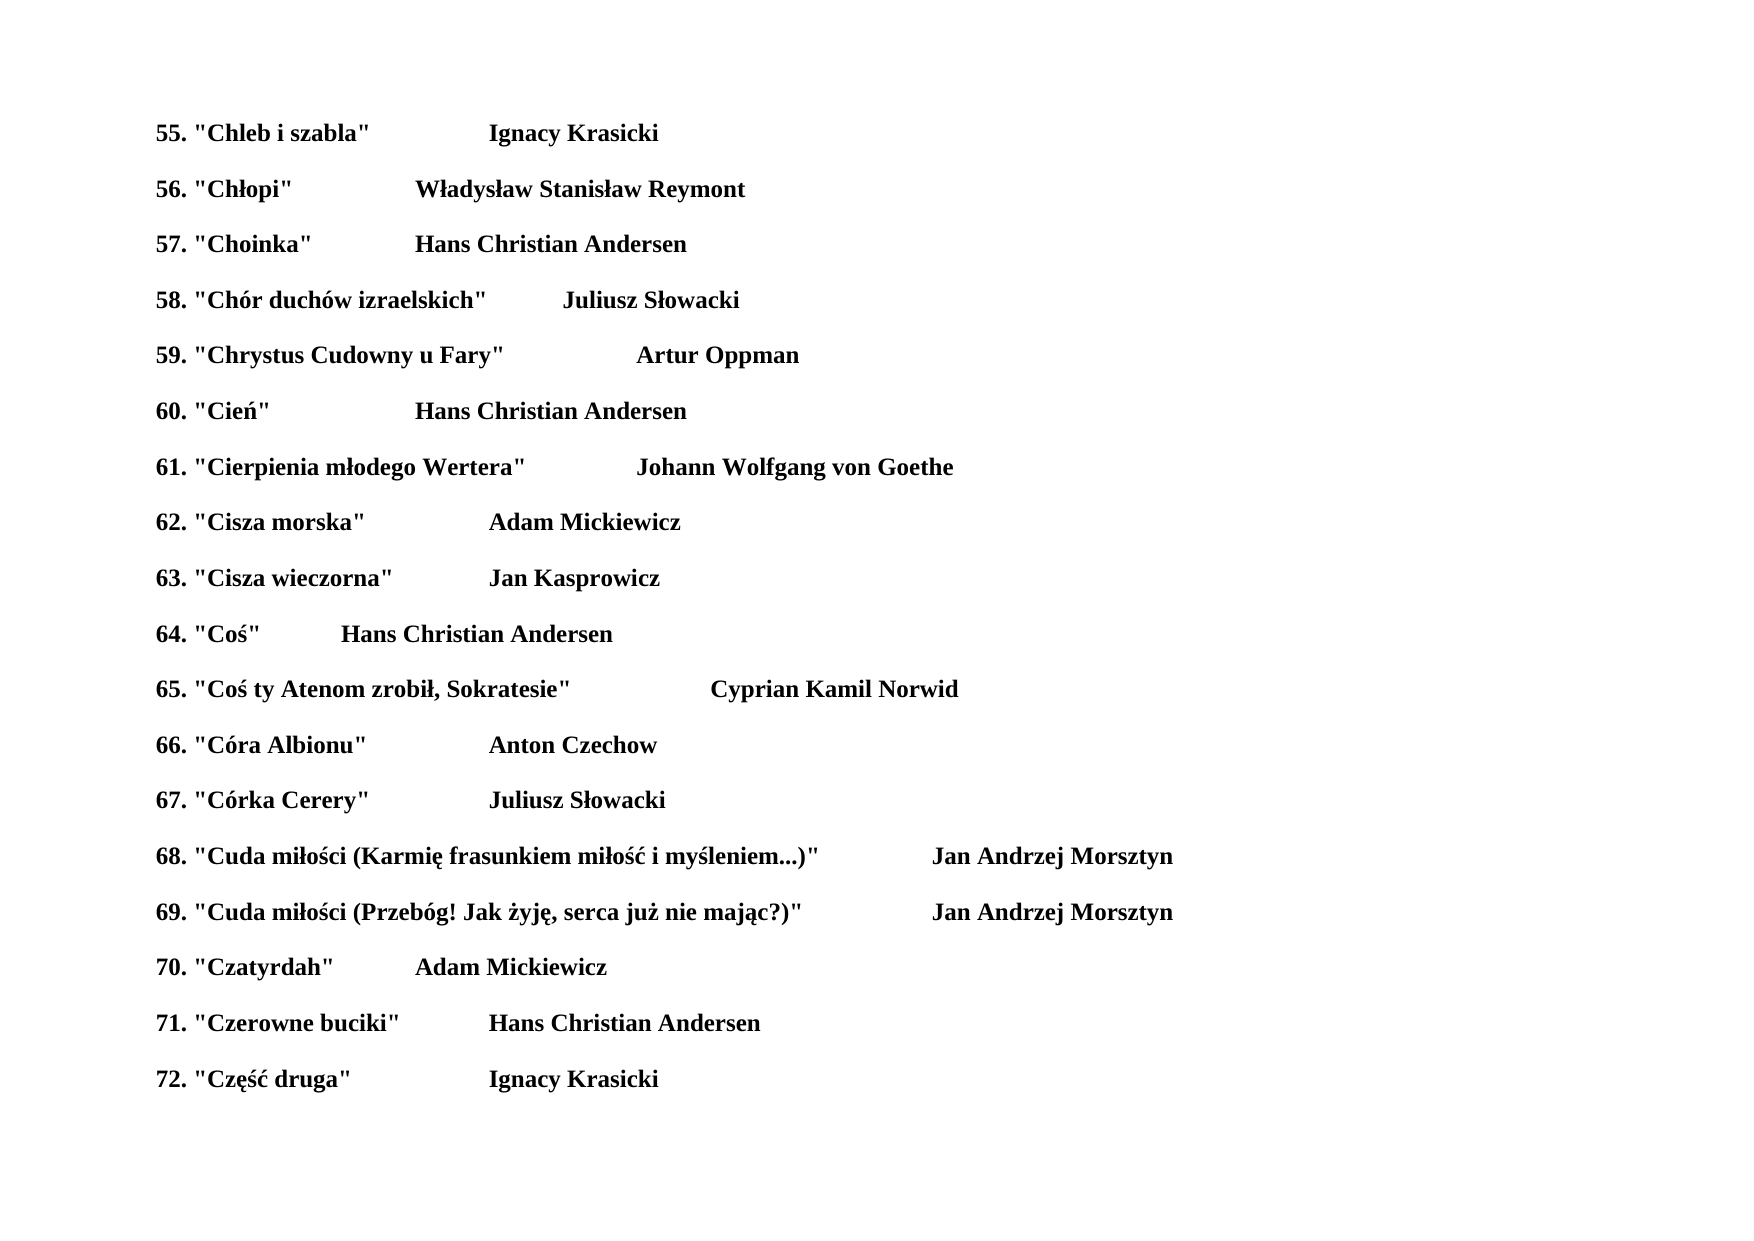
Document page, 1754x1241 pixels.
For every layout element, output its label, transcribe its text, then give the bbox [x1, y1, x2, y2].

list "Coś" Hans Christian Andersen [156, 619, 1636, 647]
list "Chór duchów izraelskich" Juliusz Słowacki [156, 285, 1636, 314]
list "Czerowne buciki" Hans Christian Andersen [156, 1008, 1636, 1037]
list "Choinka" Hans Christian Andersen [156, 229, 1636, 258]
list "Cuda miłości (Karmię frasunkiem miłość i myśleniem...)" Jan Andrzej Morsztyn [156, 841, 1636, 870]
list "Czatyrdah" Adam Mickiewicz [156, 952, 1636, 981]
list "Córa Albionu" Anton Czechow [156, 730, 1636, 759]
list "Cień" Hans Christian Andersen [156, 396, 1636, 425]
list "Córka Cerery" Juliusz Słowacki [156, 786, 1636, 814]
list "Cisza morska" Adam Mickiewicz [156, 507, 1636, 536]
list "Cuda miłości (Przebóg! Jak żyję, serca już nie mając?)" Jan Andrzej Morsztyn [156, 897, 1636, 926]
list "Chleb i szabla" Ignacy Krasicki [156, 118, 1636, 147]
list "Cisza wieczorna" Jan Kasprowicz [156, 563, 1636, 592]
list "Coś ty Atenom zrobił, Sokratesie" Cyprian Kamil Norwid [156, 674, 1636, 703]
list "Chłopi" Władysław Stanisław Reymont [156, 174, 1636, 202]
list "Cierpienia młodego Wertera" Johann Wolfgang von Goethe [156, 452, 1636, 481]
list "Chrystus Cudowny u Fary" Artur Oppman [156, 341, 1636, 369]
list "Część druga" Ignacy Krasicki [156, 1064, 1636, 1092]
